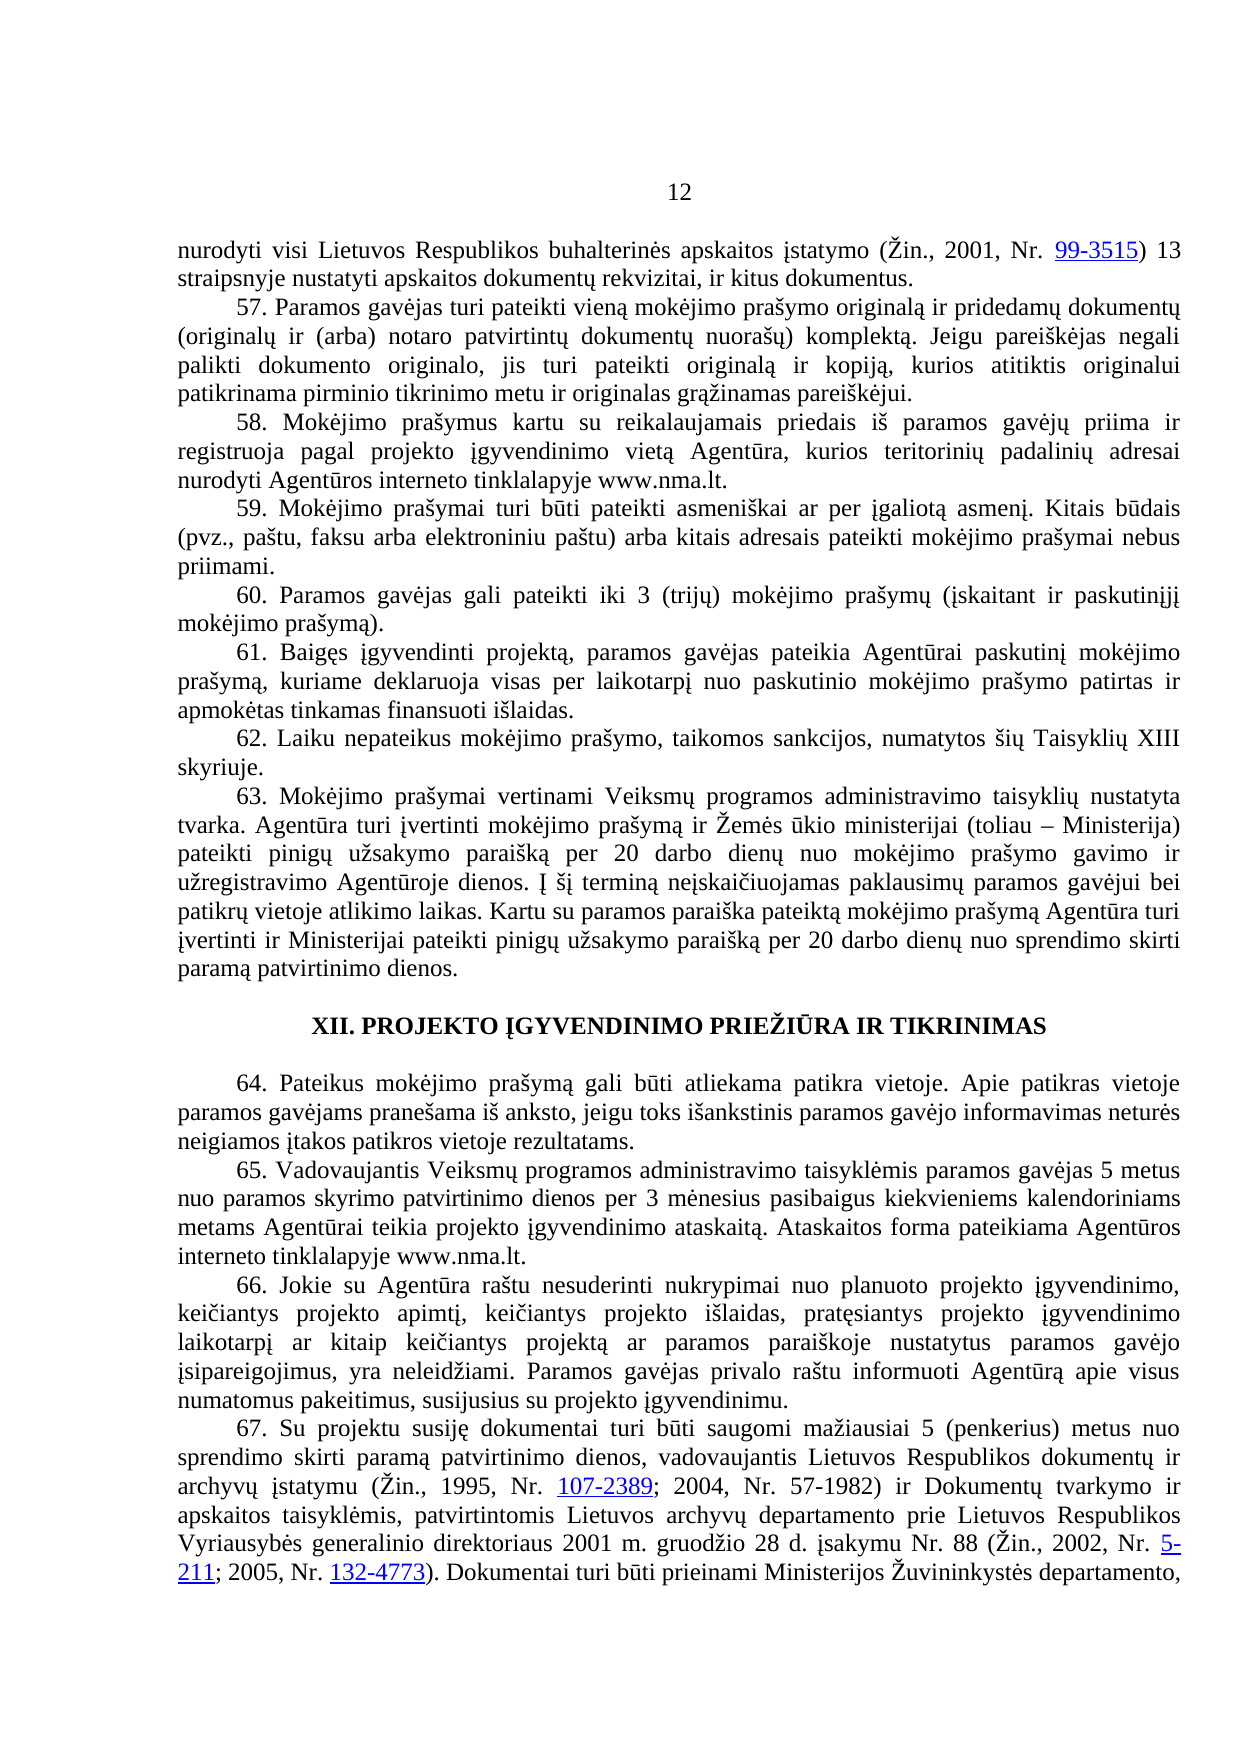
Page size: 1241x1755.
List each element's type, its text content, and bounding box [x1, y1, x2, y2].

text 57. Paramos gavėjas turi pateikti vieną mokėjimo prašymo originalą ir pridedamų dokumentų (originalų ir (arba) notaro patvirtintų dokumentų nuorašų) komplektą. Jeigu pareiškėjas negali palikti dokumento originalo, jis turi pateikti originalą ir kopiją, kurios atitiktis originalui patikrinama pirminio tikrinimo metu ir originalas grąžinamas pareiškėjui. [177, 292, 1181, 407]
text 63. Mokėjimo prašymai vertinami Veiksmų programos administravimo taisyklių nustatyta tvarka. Agentūra turi įvertinti mokėjimo prašymą ir Žemės ūkio ministerijai (toliau – Ministerija) pateikti pinigų užsakymo paraišką per 20 darbo dienų nuo mokėjimo prašymo gavimo ir užregistravimo Agentūroje dienos. Į šį terminą neįskaičiuojamas paklausimų paramos gavėjui bei patikrų vietoje atlikimo laikas. Kartu su paramos paraiška pateiktą mokėjimo prašymą Agentūra turi įvertinti ir Ministerijai pateikti pinigų užsakymo paraišką per 20 darbo dienų nuo sprendimo skirti paramą patvirtinimo dienos. [177, 781, 1181, 982]
text 64. Pateikus mokėjimo prašymą gali būti atliekama patikra vietoje. Apie patikras vietoje paramos gavėjams pranešama iš anksto, jeigu toks išankstinis paramos gavėjo informavimas neturės neigiamos įtakos patikros vietoje rezultatams. [177, 1068, 1181, 1155]
text 59. Mokėjimo prašymai turi būti pateikti asmeniškai ar per įgaliotą asmenį. Kitais būdais (pvz., paštu, faksu arba elektroniniu paštu) arba kitais adresais pateikti mokėjimo prašymai nebus priimami. [177, 493, 1181, 580]
text 67. Su projektu susiję dokumentai turi būti saugomi mažiausiai 5 (penkerius) metus nuo sprendimo skirti paramą patvirtinimo dienos, vadovaujantis Lietuvos Respublikos dokumentų ir archyvų įstatymu (Žin., 1995, Nr. 107-2389; 2004, Nr. 57-1982) ir Dokumentų tvarkymo ir apskaitos taisyklėmis, patvirtintomis Lietuvos archyvų departamento prie Lietuvos Respublikos Vyriausybės generalinio direktoriaus 2001 m. gruodžio 28 d. įsakymu Nr. 88 (Žin., 2002, Nr. 5-211; 2005, Nr. 132-4773). Dokumentai turi būti prieinami Ministerijos Žuvininkystės departamento, [177, 1413, 1181, 1586]
text 66. Jokie su Agentūra raštu nesuderinti nukrypimai nuo planuoto projekto įgyvendinimo, keičiantys projekto apimtį, keičiantys projekto išlaidas, pratęsiantys projekto įgyvendinimo laikotarpį ar kitaip keičiantys projektą ar paramos paraiškoje nustatytus paramos gavėjo įsipareigojimus, yra neleidžiami. Paramos gavėjas privalo raštu informuoti Agentūrą apie visus numatomus pakeitimus, susijusius su projekto įgyvendinimu. [177, 1270, 1181, 1413]
text nurodyti visi Lietuvos Respublikos buhalterinės apskaitos įstatymo (Žin., 2001, Nr. 99-3515) 13 straipsnyje nustatyti apskaitos dokumentų rekvizitai, ir kitus dokumentus. [177, 235, 1181, 292]
text 65. Vadovaujantis Veiksmų programos administravimo taisyklėmis paramos gavėjas 5 metus nuo paramos skyrimo patvirtinimo dienos per 3 mėnesius pasibaigus kiekvieniems kalendoriniams metams Agentūrai teikia projekto įgyvendinimo ataskaitą. Ataskaitos forma pateikiama Agentūros interneto tinklalapyje www.nma.lt. [177, 1155, 1181, 1270]
text XII. PROJEKTO ĮGYVENDINIMO PRIEŽIŪRA IR TIKRINIMAS [177, 1011, 1181, 1040]
text 60. Paramos gavėjas gali pateikti iki 3 (trijų) mokėjimo prašymų (įskaitant ir paskutinįjį mokėjimo prašymą). [177, 580, 1181, 637]
text 61. Baigęs įgyvendinti projektą, paramos gavėjas pateikia Agentūrai paskutinį mokėjimo prašymą, kuriame deklaruoja visas per laikotarpį nuo paskutinio mokėjimo prašymo patirtas ir apmokėtas tinkamas finansuoti išlaidas. [177, 637, 1181, 723]
text 62. Laiku nepateikus mokėjimo prašymo, taikomos sankcijos, numatytos šių Taisyklių XIII skyriuje. [177, 723, 1181, 781]
text 58. Mokėjimo prašymus kartu su reikalaujamais priedais iš paramos gavėjų priima ir registruoja pagal projekto įgyvendinimo vietą Agentūra, kurios teritorinių padalinių adresai nurodyti Agentūros interneto tinklalapyje www.nma.lt. [177, 407, 1181, 493]
